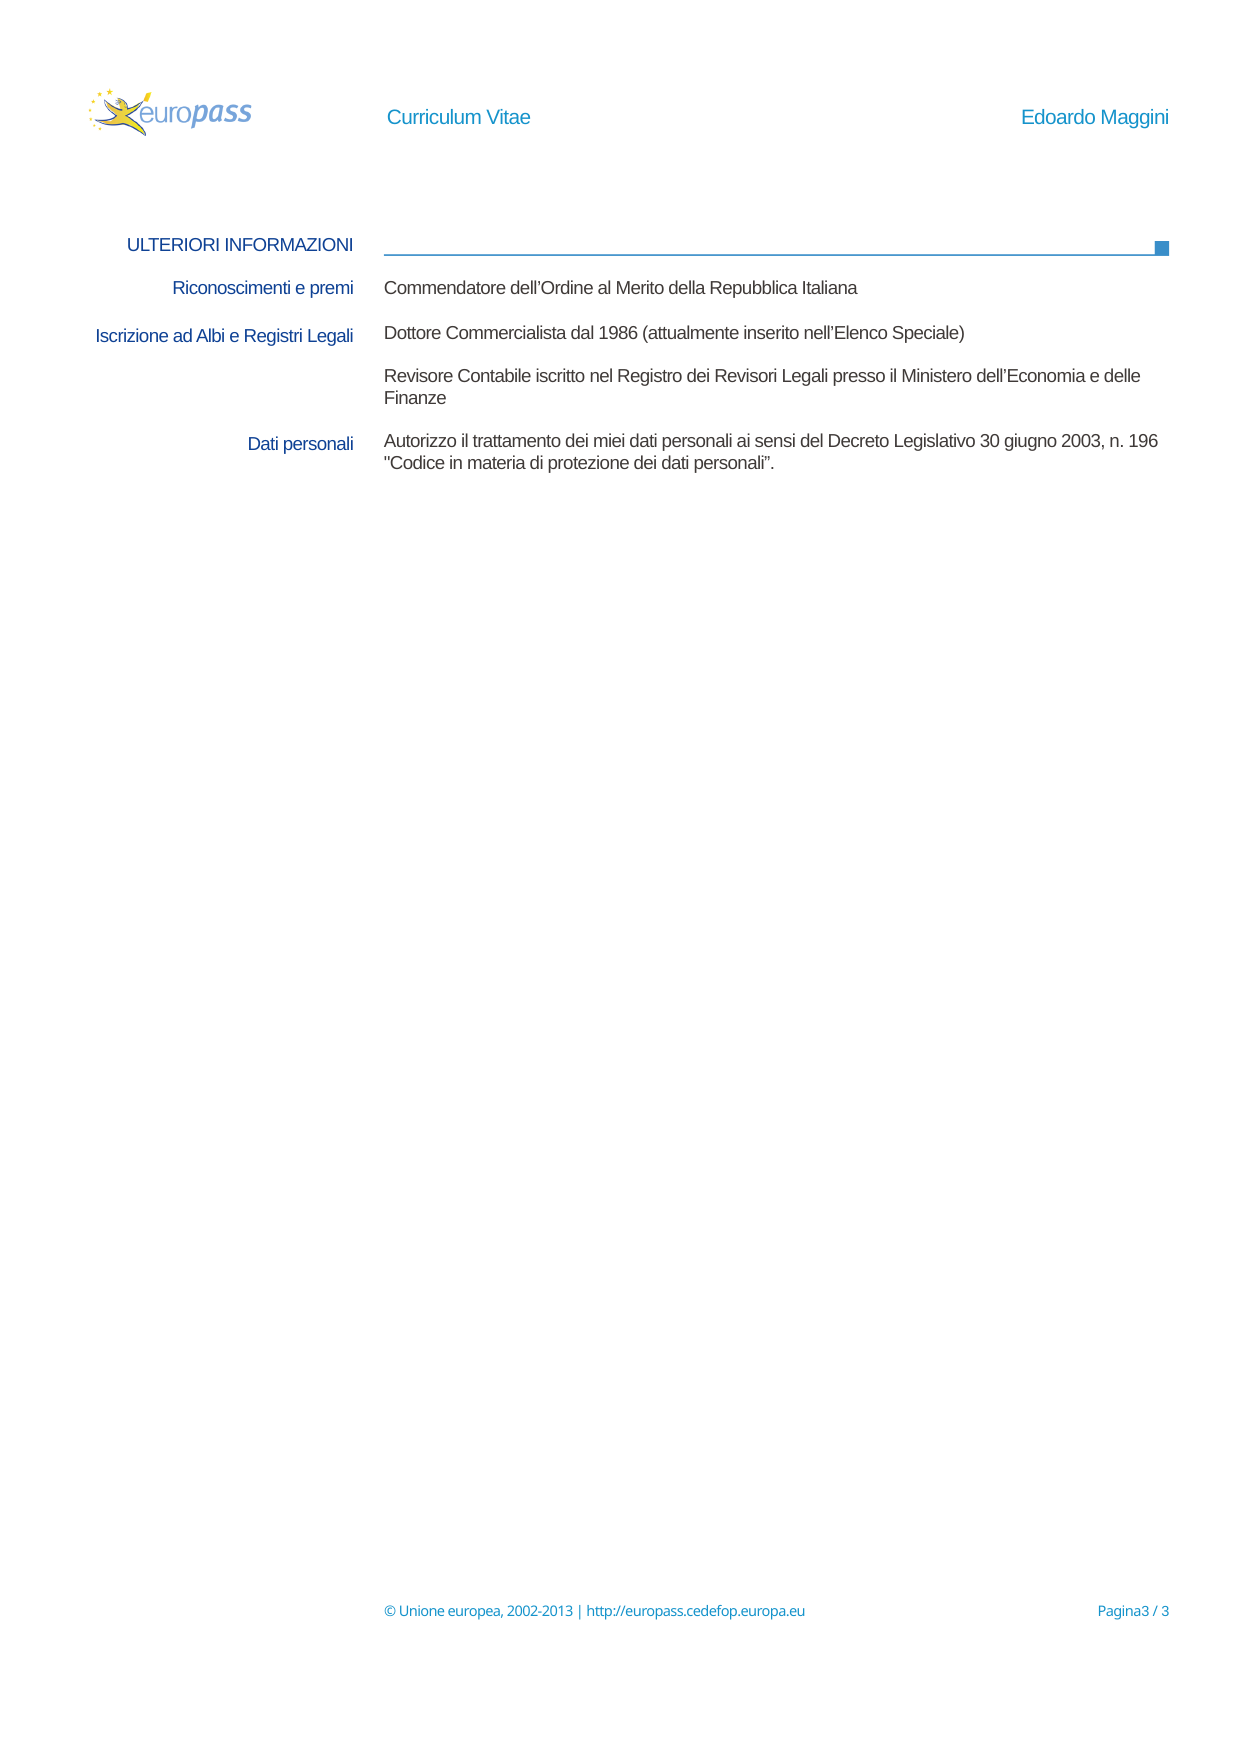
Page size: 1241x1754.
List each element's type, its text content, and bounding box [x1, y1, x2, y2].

table_header ULTERIORI INFORMAZIONI [89, 190, 384, 255]
table_header [384, 190, 1169, 254]
table_cell Iscrizione ad Albi e Registri Legali [89, 322, 384, 430]
table_header [89, 492, 874, 510]
table_header Riconoscimenti e premi [89, 274, 384, 322]
table_cell Dati personali [89, 430, 384, 473]
table_cell Dottore Commercialista dal 1986 (attualmente inserito nell’Elenco Speciale) Revisore Contabile iscritto nel Registro dei Revisori Legali presso il Ministero dell’Economia e delle Finanze [384, 322, 1169, 430]
table_header Commendatore dell’Ordine al Merito della Repubblica Italiana [384, 274, 1169, 322]
table_cell Autorizzo il trattamento dei miei dati personali ai sensi del Decreto Legislativo 30 giugno 2003, n. 196 "Codice in materia di protezione dei dati personali”. [384, 430, 1169, 473]
